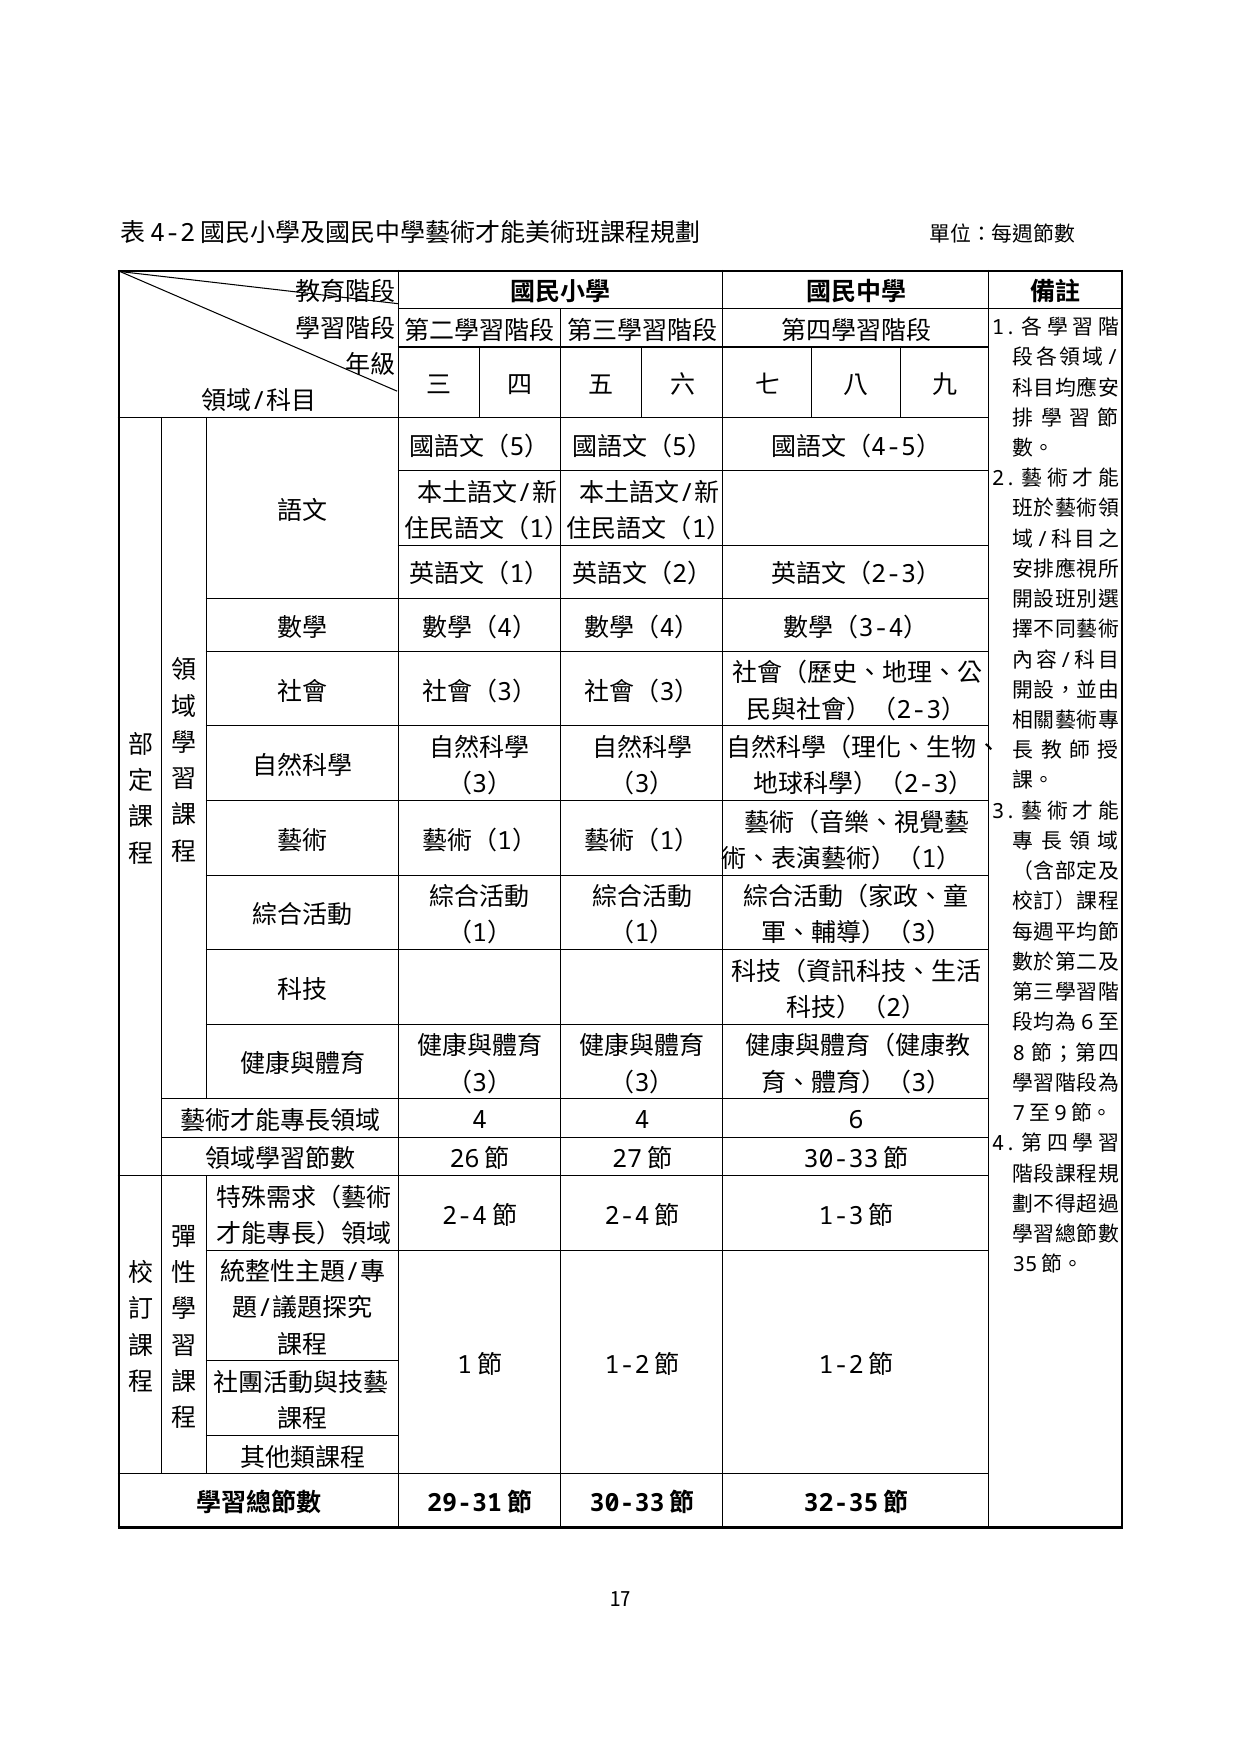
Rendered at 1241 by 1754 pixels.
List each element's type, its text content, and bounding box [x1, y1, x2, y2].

table_cell 語文 [207, 418, 398, 598]
table_cell 本土語文/新 住民語文（1） [561, 471, 722, 544]
table_cell 2-4節 [399, 1176, 560, 1249]
table_cell 第四學習階段 [723, 309, 988, 346]
table_cell 自然科學 [207, 726, 398, 800]
table_header 國民小學 [399, 272, 722, 308]
table_cell 數學（3-4） [723, 599, 988, 651]
table_cell 數學（4） [561, 599, 722, 651]
table_cell 英語文（1） [399, 546, 560, 598]
table_cell 2-4節 [561, 1176, 722, 1249]
table_header 教育階段 學習階段 年級 領域/科目 [120, 273, 398, 417]
table_cell 藝術 [207, 801, 398, 874]
table_cell 數學（4） [399, 599, 560, 651]
table_cell 自然科學（3） [399, 726, 560, 800]
table_cell 30-33節 [561, 1474, 722, 1526]
table_cell 綜合活動 [207, 876, 398, 949]
table_cell 部 定 課 程 [120, 418, 161, 1175]
table_header 教育階段 學習階段 年級 領域/科目 [130, 274, 398, 390]
table_cell [561, 950, 722, 1024]
table_cell 五 [561, 348, 641, 417]
table_cell 藝術才能專長領域 [162, 1099, 398, 1137]
table_cell 1-3節 [723, 1176, 988, 1249]
table_cell 領 域 學 習 課 程 [162, 418, 206, 1098]
table_cell 健康與體育 （3） [399, 1025, 560, 1098]
table_cell 其他類課程 [207, 1436, 398, 1473]
table_cell 社會（歷史、地理、公民與社會）（2-3） [723, 652, 988, 725]
table_cell 彈 性 學 習 課 程 [162, 1176, 206, 1473]
table_cell 藝術（1） [399, 801, 560, 874]
table_cell 八 [812, 348, 900, 417]
table_cell 4 [399, 1099, 560, 1137]
table_cell 社會（3） [561, 652, 722, 725]
table_cell 健康與體育 [207, 1025, 398, 1098]
table_header 教育階段 學習階段 年級 領域/科目 [138, 272, 398, 303]
table_cell 九 [901, 348, 988, 417]
table_cell 國語文（5） [561, 418, 722, 470]
table_cell 第三學習階段 [561, 309, 722, 346]
table_cell 綜合活動（家政、童軍、輔導）（3） [723, 876, 988, 949]
table_cell 校 訂 課 程 [120, 1176, 161, 1473]
table_cell 國語文（5） [399, 418, 560, 470]
table_cell 領域學習節數 [162, 1138, 398, 1175]
table_cell 四 [480, 348, 560, 417]
table_cell 健康與體育（健康教育、體育）（3） [723, 1025, 988, 1098]
table_cell 藝術（1） [561, 801, 722, 874]
table_cell 第二學習階段 [399, 309, 560, 346]
table_cell 30-33節 [723, 1138, 988, 1175]
table_cell 數學 [207, 599, 398, 651]
table_cell [399, 950, 560, 1024]
table_cell 自然科學（理化、生物、地球科學）（2-3） [723, 726, 988, 800]
table_cell 學習總節數 [120, 1474, 398, 1526]
table_cell 本土語文/新 住民語文（1） [399, 471, 560, 544]
table_cell 26節 [399, 1138, 560, 1175]
table_cell 1-2節 [561, 1251, 722, 1473]
table_cell [723, 471, 988, 544]
table_cell 社會（3） [399, 652, 560, 725]
table_cell 29-31節 [399, 1474, 560, 1526]
table_cell 27節 [561, 1138, 722, 1175]
table_cell 綜合活動（1） [399, 876, 560, 949]
table_cell 1節 [399, 1251, 560, 1473]
table_cell 1-2節 [723, 1251, 988, 1473]
table_cell 六 [642, 348, 722, 417]
table_cell 社會 [207, 652, 398, 725]
table_cell 科技 [207, 950, 398, 1024]
table_cell 健康與體育 （3） [561, 1025, 722, 1098]
table_cell 三 [399, 348, 479, 417]
table_cell 自然科學（3） [561, 726, 722, 800]
table_cell 藝術（音樂、視覺藝術、表演藝術）（1） [723, 801, 988, 874]
table_cell 4 [561, 1099, 722, 1137]
table_cell 1.各學習階段各領域/科目均應安排學習節數。 2.藝術才能班於藝術領域/科目之安排應視所開設班別選擇不同藝術內容/科目開設，並由相關藝術專長教師授課。 3.藝術才能專長領域（含部定及校訂）課程每週平均節數於第二及第三學習階段均為6至8節；第四學習階段為7至9節。 4.第四學習階段課程規劃不得超過學習總節數35節。 [989, 309, 1121, 1526]
table_cell 社團活動與技藝 課程 [207, 1361, 398, 1435]
table_cell 特殊需求（藝術才能專長）領域 [207, 1176, 398, 1249]
table_cell 英語文（2） [561, 546, 722, 598]
table_cell 國語文（4-5） [723, 418, 988, 470]
table_header 備註 [989, 272, 1121, 308]
table_cell 綜合活動（1） [561, 876, 722, 949]
text 表4-2國民小學及國民中學藝術才能美術班課程規劃 單位：每週節數 [120, 189, 1120, 252]
table_cell 科技（資訊科技、生活科技）（2） [723, 950, 988, 1024]
table_cell 6 [723, 1099, 988, 1137]
table_cell 七 [723, 348, 811, 417]
table_cell 統整性主題/專題/議題探究 課程 [207, 1251, 398, 1360]
table_cell 32-35節 [723, 1474, 988, 1526]
table_cell 英語文（2-3） [723, 546, 988, 598]
table_header 國民中學 [723, 272, 988, 308]
